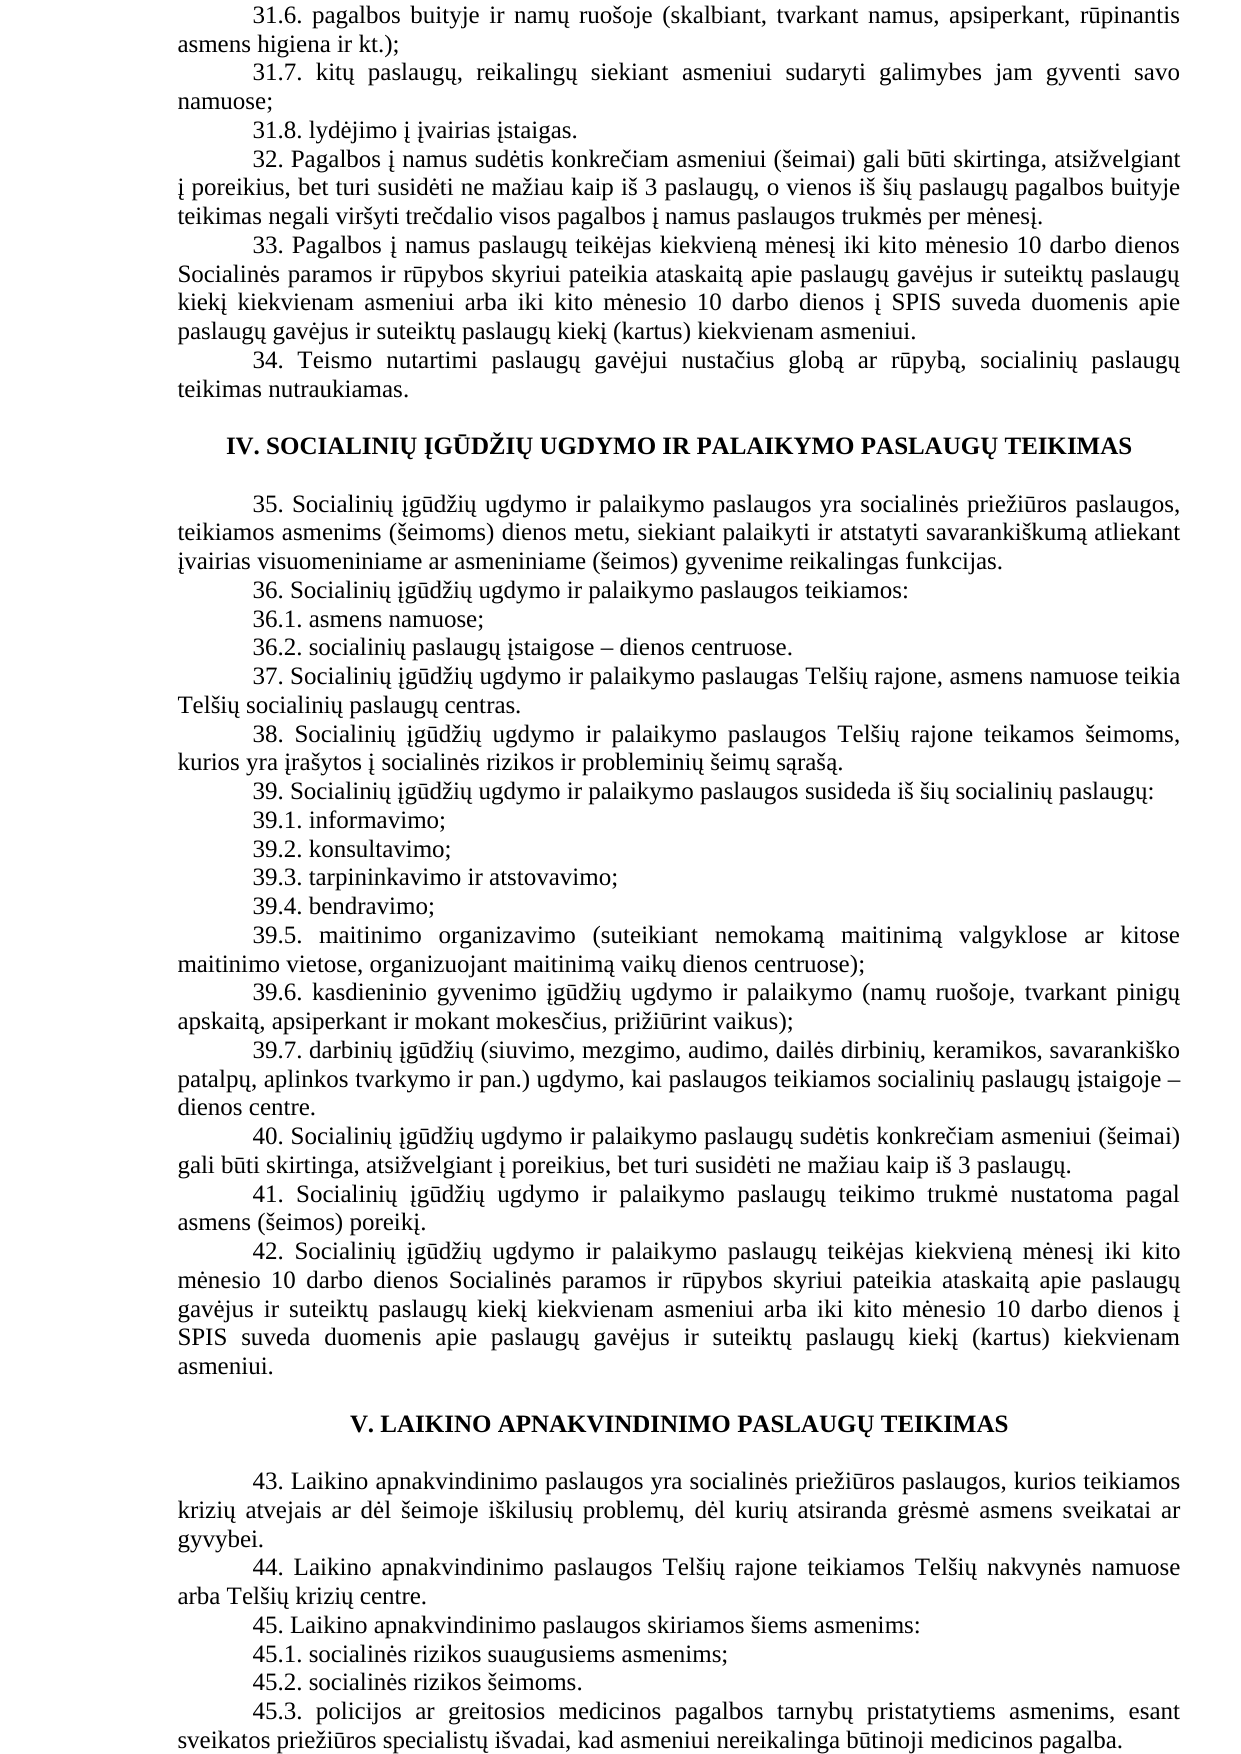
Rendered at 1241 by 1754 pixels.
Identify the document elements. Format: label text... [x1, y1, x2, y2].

text 33. Pagalbos į namus paslaugų teikėjas kiekvieną mėnesį iki kito mėnesio 10 darbo dienos Socialinės paramos ir rūpybos skyriui pateikia ataskaitą apie paslaugų gavėjus ir suteiktų paslaugų kiekį kiekvienam asmeniui arba iki kito mėnesio 10 darbo dienos į SPIS suveda duomenis apie paslaugų gavėjus ir suteiktų paslaugų kiekį (kartus) kiekvienam asmeniui. [177, 230, 1181, 345]
text 45.2. socialinės rizikos šeimoms. [177, 1667, 1181, 1696]
text 31.8. lydėjimo į įvairias įstaigas. [177, 115, 1181, 144]
text 39.4. bendravimo; [177, 891, 1181, 920]
text 43. Laikino apnakvindinimo paslaugos yra socialinės priežiūros paslaugos, kurios teikiamos krizių atvejais ar dėl šeimoje iškilusių problemų, dėl kurių atsiranda grėsmė asmens sveikatai ar gyvybei. [177, 1466, 1181, 1552]
text 40. Socialinių įgūdžių ugdymo ir palaikymo paslaugų sudėtis konkrečiam asmeniui (šeimai) gali būti skirtinga, atsižvelgiant į poreikius, bet turi susidėti ne mažiau kaip iš 3 paslaugų. [177, 1121, 1181, 1179]
text 39.2. konsultavimo; [177, 834, 1181, 862]
text 45.1. socialinės rizikos suaugusiems asmenims; [177, 1639, 1181, 1667]
text 45. Laikino apnakvindinimo paslaugos skiriamos šiems asmenims: [177, 1610, 1181, 1639]
text 39.7. darbinių įgūdžių (siuvimo, mezgimo, audimo, dailės dirbinių, keramikos, savarankiško patalpų, aplinkos tvarkymo ir pan.) ugdymo, kai paslaugos teikiamos socialinių paslaugų įstaigoje – dienos centre. [177, 1035, 1181, 1121]
text 44. Laikino apnakvindinimo paslaugos Telšių rajone teikiamos Telšių nakvynės namuose arba Telšių krizių centre. [177, 1552, 1181, 1610]
text 31.7. kitų paslaugų, reikalingų siekiant asmeniui sudaryti galimybes jam gyventi savo namuose; [177, 57, 1181, 115]
text 39.6. kasdieninio gyvenimo įgūdžių ugdymo ir palaikymo (namų ruošoje, tvarkant pinigų apskaitą, apsiperkant ir mokant mokesčius, prižiūrint vaikus); [177, 977, 1181, 1035]
text 36.2. socialinių paslaugų įstaigose – dienos centruose. [177, 632, 1181, 661]
text 34. Teismo nutartimi paslaugų gavėjui nustačius globą ar rūpybą, socialinių paslaugų teikimas nutraukiamas. [177, 345, 1181, 402]
text 32. Pagalbos į namus sudėtis konkrečiam asmeniui (šeimai) gali būti skirtinga, atsižvelgiant į poreikius, bet turi susidėti ne mažiau kaip iš 3 paslaugų, o vienos iš šių paslaugų pagalbos buityje teikimas negali viršyti trečdalio visos pagalbos į namus paslaugos trukmės per mėnesį. [177, 144, 1181, 230]
text 42. Socialinių įgūdžių ugdymo ir palaikymo paslaugų teikėjas kiekvieną mėnesį iki kito mėnesio 10 darbo dienos Socialinės paramos ir rūpybos skyriui pateikia ataskaitą apie paslaugų gavėjus ir suteiktų paslaugų kiekį kiekvienam asmeniui arba iki kito mėnesio 10 darbo dienos į SPIS suveda duomenis apie paslaugų gavėjus ir suteiktų paslaugų kiekį (kartus) kiekvienam asmeniui. [177, 1236, 1181, 1380]
text IV. SOCIALINIŲ ĮGŪDŽIŲ UGDYMO IR PALAIKYMO PASLAUGŲ TEIKIMAS [177, 431, 1181, 460]
text 45.3. policijos ar greitosios medicinos pagalbos tarnybų pristatytiems asmenims, esant sveikatos priežiūros specialistų išvadai, kad asmeniui nereikalinga būtinoji medicinos pagalba. [177, 1696, 1181, 1754]
text 31.6. pagalbos buityje ir namų ruošoje (skalbiant, tvarkant namus, apsiperkant, rūpinantis asmens higiena ir kt.); [177, 0, 1181, 57]
text 41. Socialinių įgūdžių ugdymo ir palaikymo paslaugų teikimo trukmė nustatoma pagal asmens (šeimos) poreikį. [177, 1179, 1181, 1236]
text 39.1. informavimo; [177, 805, 1181, 834]
text 39.3. tarpininkavimo ir atstovavimo; [177, 862, 1181, 891]
text 36.1. asmens namuose; [177, 604, 1181, 632]
text 39.5. maitinimo organizavimo (suteikiant nemokamą maitinimą valgyklose ar kitose maitinimo vietose, organizuojant maitinimą vaikų dienos centruose); [177, 920, 1181, 977]
text 35. Socialinių įgūdžių ugdymo ir palaikymo paslaugos yra socialinės priežiūros paslaugos, teikiamos asmenims (šeimoms) dienos metu, siekiant palaikyti ir atstatyti savarankiškumą atliekant įvairias visuomeniniame ar asmeniniame (šeimos) gyvenime reikalingas funkcijas. [177, 489, 1181, 575]
text V. LAIKINO APNAKVINDINIMO PASLAUGŲ TEIKIMAS [177, 1409, 1181, 1437]
text 36. Socialinių įgūdžių ugdymo ir palaikymo paslaugos teikiamos: [177, 575, 1181, 604]
text 38. Socialinių įgūdžių ugdymo ir palaikymo paslaugos Telšių rajone teikamos šeimoms, kurios yra įrašytos į socialinės rizikos ir probleminių šeimų sąrašą. [177, 719, 1181, 776]
text 39. Socialinių įgūdžių ugdymo ir palaikymo paslaugos susideda iš šių socialinių paslaugų: [177, 776, 1181, 805]
text 37. Socialinių įgūdžių ugdymo ir palaikymo paslaugas Telšių rajone, asmens namuose teikia Telšių socialinių paslaugų centras. [177, 661, 1181, 719]
